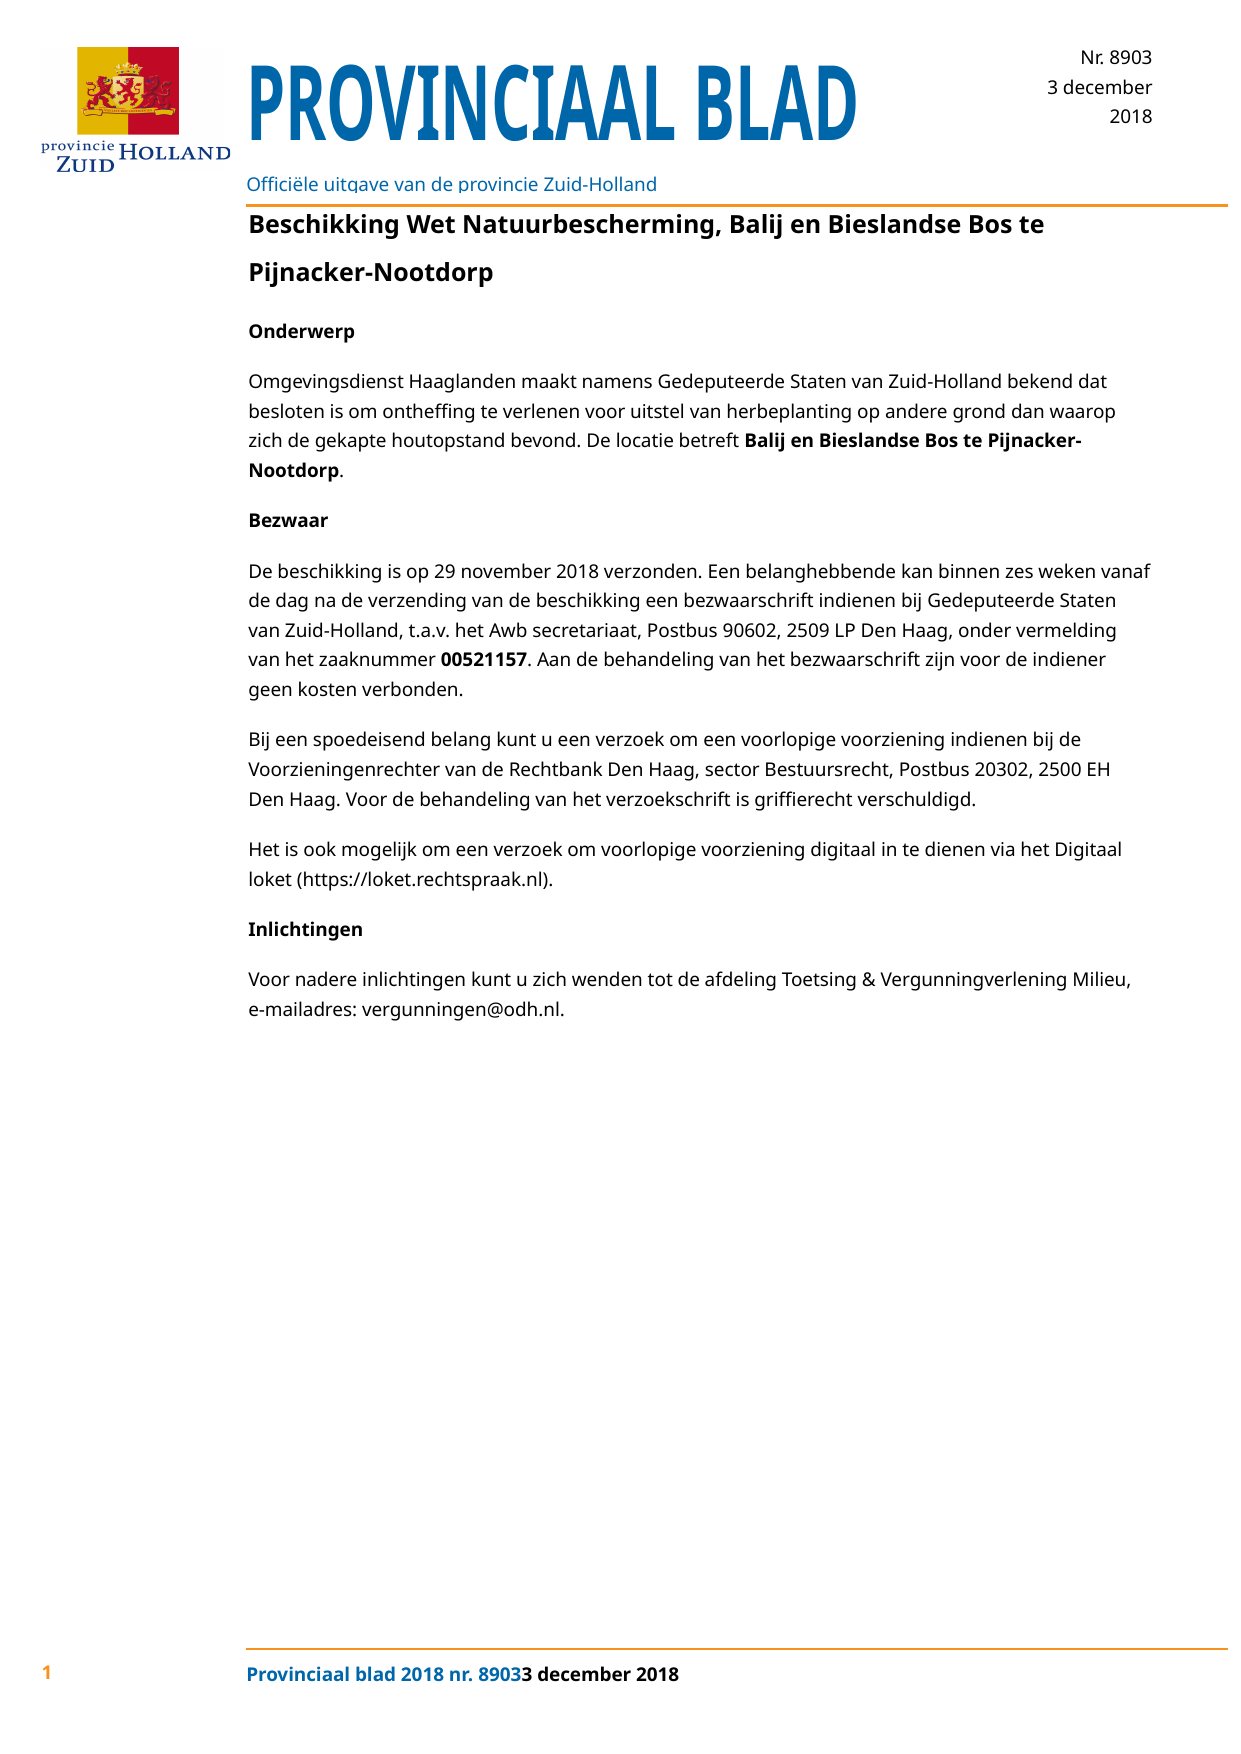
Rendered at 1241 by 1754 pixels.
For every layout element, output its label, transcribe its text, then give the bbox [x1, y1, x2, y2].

text Het is ook mogelijk om een verzoek om voorlopige voorziening digitaal in te dienen via het Digitaal loket (https://loket.rechtspraak.nl). [248, 836, 1152, 892]
text Voor nadere inlichtingen kunt u zich wenden tot de afdeling Toetsing & Vergunningverlening Milieu, e-mailadres: vergunningen@odh.nl. [248, 967, 1152, 1022]
text Beschikking Wet Natuurbescherming, Balij en Bieslandse Bos te Pijnacker-Nootdorp [248, 207, 1152, 288]
text De beschikking is op 29 november 2018 verzonden. Een belanghebbende kan binnen zes weken vanaf de dag na de verzending van de beschikking een bezwaarschrift indienen bij Gedeputeerde Staten van Zuid-Holland, t.a.v. het Awb secretariaat, Postbus 90602, 2509 LP Den Haag, onder vermelding van het zaaknummer 00521157. Aan de behandeling van het bezwaarschrift zijn voor de indiener geen kosten verbonden. [248, 558, 1152, 702]
text Onderwerp [248, 318, 1152, 344]
text Omgevingsdienst Haaglanden maakt namens Gedeputeerde Staten van Zuid-Holland bekend dat besloten is om ontheffing te verlenen voor uitstel van herbeplanting op andere grond dan waarop zich de gekapte houtopstand bevond. De locatie betreft Balij en Bieslandse Bos te Pijnacker-Nootdorp. [248, 368, 1152, 483]
text Bezwaar [248, 507, 1152, 533]
picture [41, 47, 231, 172]
text Inlichtingen [248, 916, 1152, 942]
text Bij een spoedeisend belang kunt u een verzoek om een voorlopige voorziening indienen bij de Voorzieningenrechter van de Rechtbank Den Haag, sector Bestuursrecht, Postbus 20302, 2500 EH Den Haag. Voor de behandeling van het verzoekschrift is griffierecht verschuldigd. [248, 727, 1152, 812]
